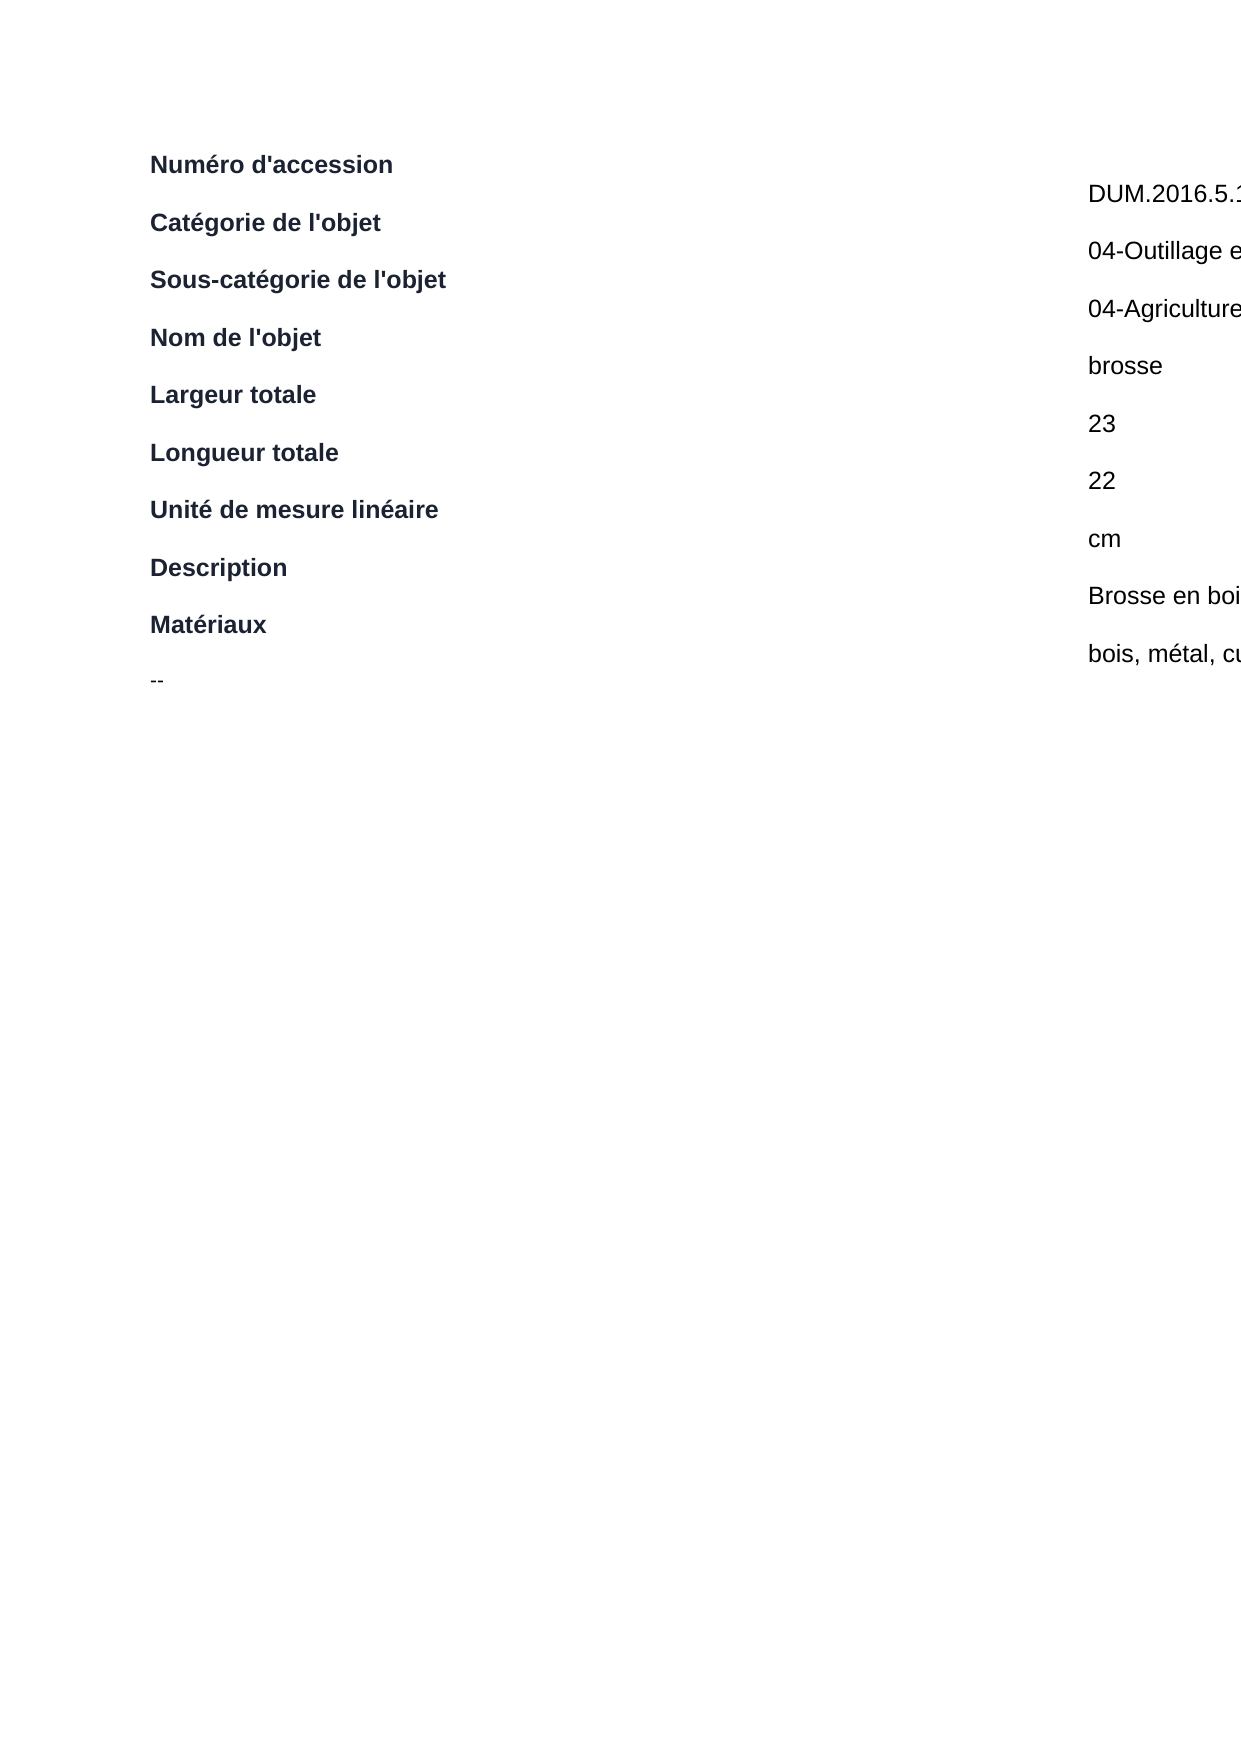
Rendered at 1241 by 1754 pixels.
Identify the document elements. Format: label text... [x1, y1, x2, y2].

text -- [150, 667, 1090, 691]
text Sous-catégorie de l'objet [150, 265, 1090, 294]
text Largeur totale [150, 380, 1090, 409]
text DUM.2016.5.1-2 [1088, 179, 1240, 207]
text Matériaux [150, 610, 1090, 639]
text Description [150, 552, 1090, 581]
text 04-Agriculture [1088, 294, 1240, 322]
text Nom de l'objet [150, 322, 1090, 351]
text 04-Outillage et équipement pour le traitement de matières premières [1088, 236, 1240, 265]
text Catégorie de l'objet [150, 207, 1090, 236]
text 23 [1088, 409, 1240, 437]
text Numéro d'accession [150, 150, 1090, 179]
text Brosse en bois avec dents en métal. [1088, 581, 1240, 610]
text Longueur totale [150, 437, 1090, 466]
text cm [1088, 524, 1240, 552]
text 22 [1088, 466, 1240, 495]
text bois, métal, cuir [1088, 639, 1240, 667]
text brosse [1088, 351, 1240, 380]
text Unité de mesure linéaire [150, 495, 1090, 524]
